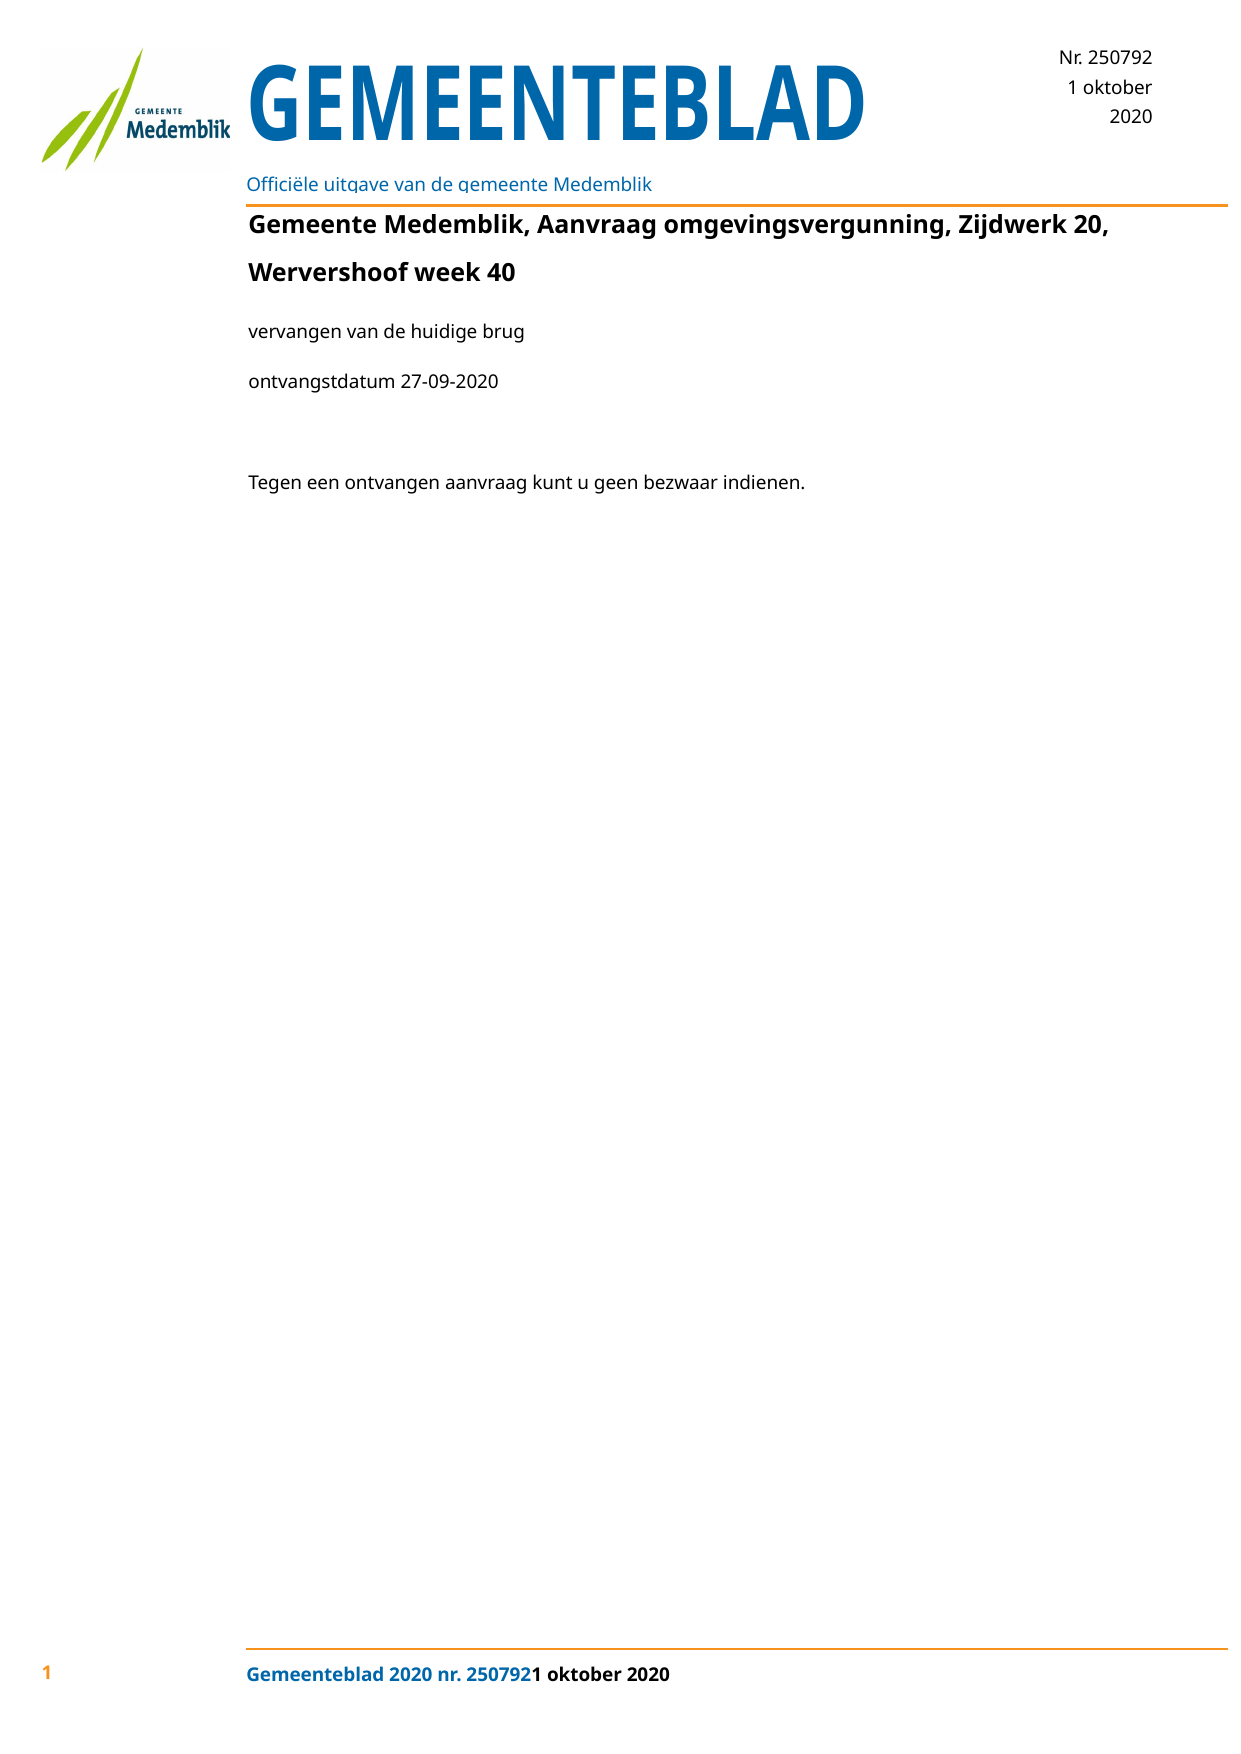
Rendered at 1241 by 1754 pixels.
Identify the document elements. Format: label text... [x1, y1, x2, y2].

picture [41, 47, 231, 172]
text ontvangstdatum 27-09-2020 [248, 368, 1152, 394]
text Tegen een ontvangen aanvraag kunt u geen bezwaar indienen. [248, 469, 1152, 495]
text Gemeente Medemblik, Aanvraag omgevingsvergunning, Zijdwerk 20, Wervershoof week 40 [248, 207, 1152, 288]
text vervangen van de huidige brug [248, 318, 1152, 344]
